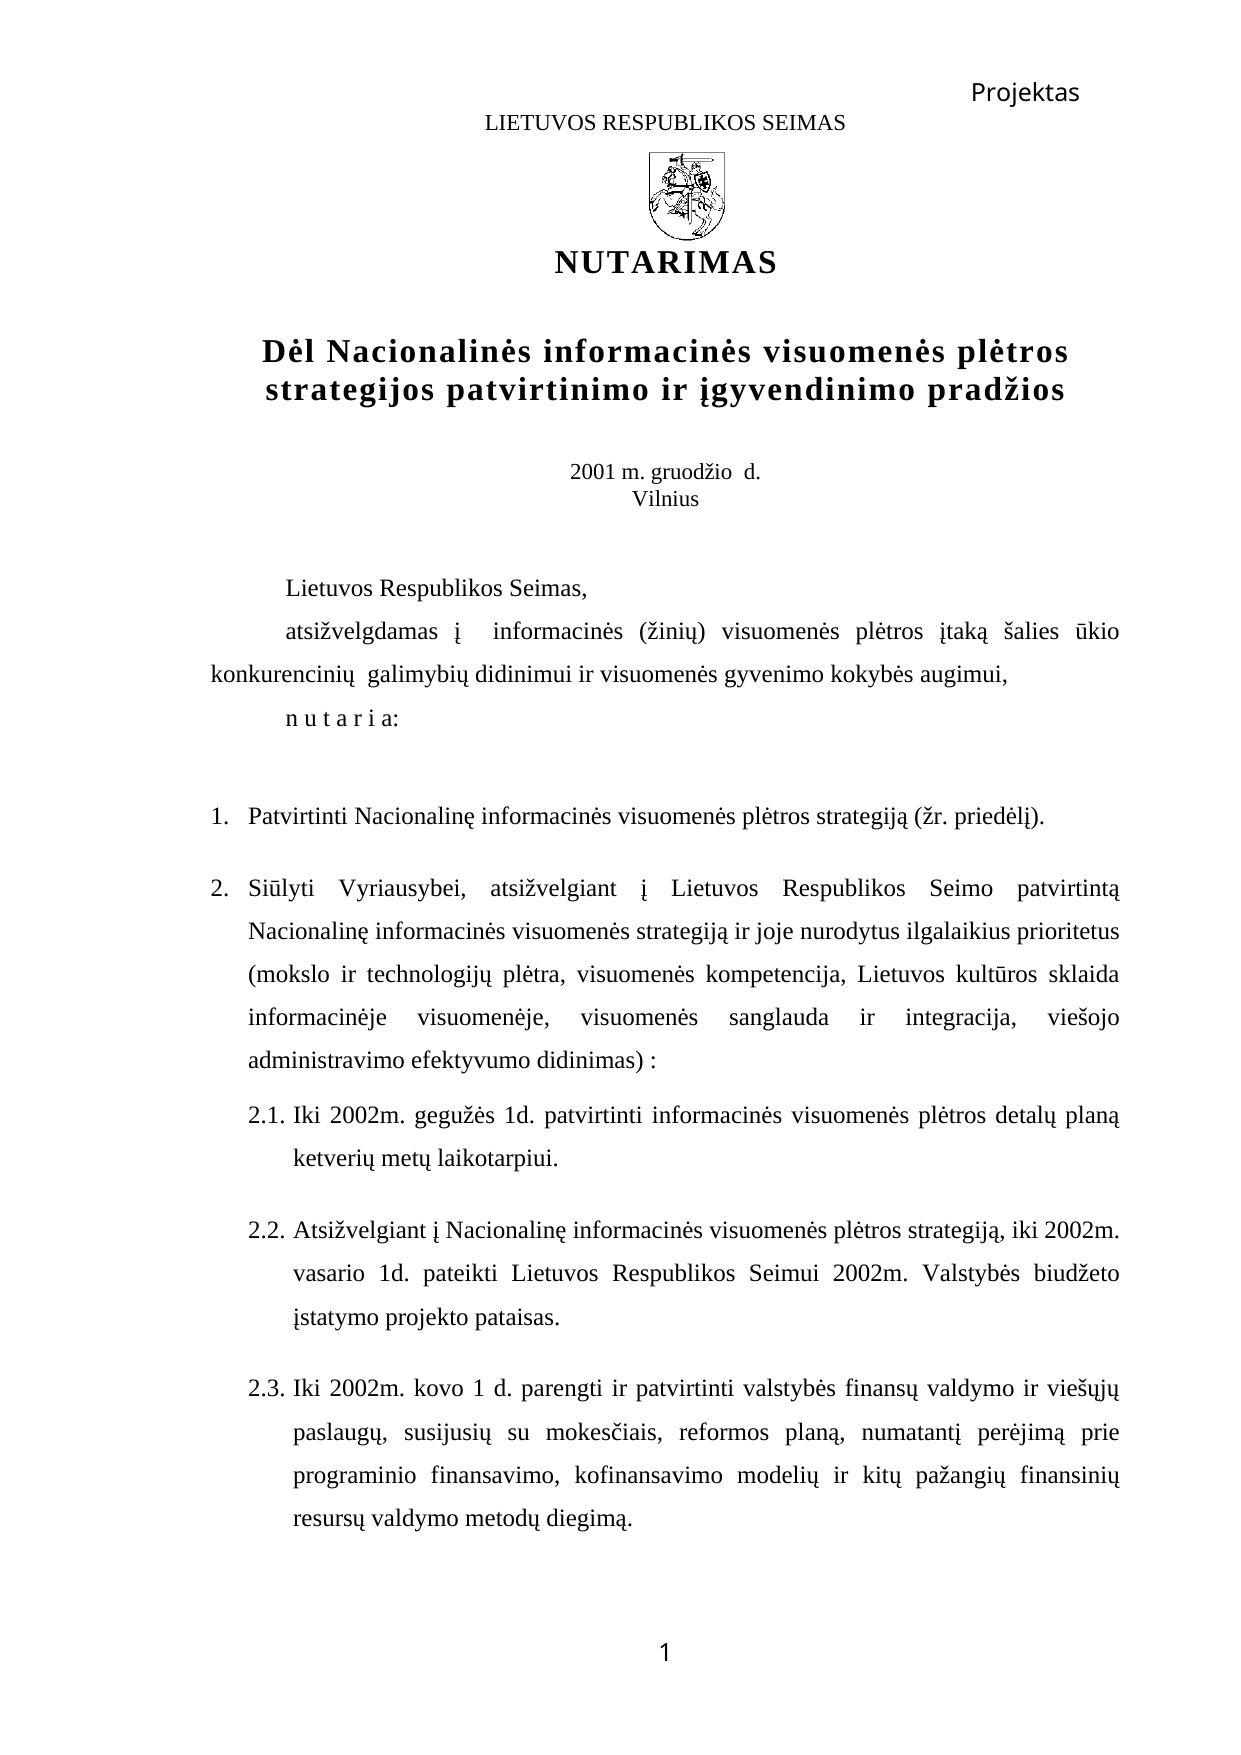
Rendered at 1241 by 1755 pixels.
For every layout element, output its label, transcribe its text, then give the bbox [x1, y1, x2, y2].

text Projektas [210, 75, 1120, 109]
text 2. Siūlyti Vyriausybei, atsižvelgiant į Lietuvos Respublikos Seimo patvirtintą Nacionalinę informacinės visuomenės strategiją ir joje nurodytus ilgalaikius prioritetus (mokslo ir technologijų plėtra, visuomenės kompetencija, Lietuvos kultūros sklaida informacinėje visuomenėje, visuomenės sanglauda ir integracija, viešojo administravimo efektyvumo didinimas) : [210, 873, 1120, 1074]
text 2.3. Iki 2002m. kovo 1 d. parengti ir patvirtinti valstybės finansų valdymo ir viešųjų paslaugų, susijusių su mokesčiais, reformos planą, numatantį perėjimą prie programinio finansavimo, kofinansavimo modelių ir kitų pažangių finansinių resursų valdymo metodų diegimą. [248, 1373, 1120, 1532]
text n u t a r i a: [210, 703, 1120, 731]
text atsižvelgdamas į informacinės (žinių) visuomenės plėtros įtaką šalies ūkio konkurencinių galimybių didinimui ir visuomenės gyvenimo kokybės augimui, [210, 616, 1120, 688]
text 2001 m. gruodžio d. Vilnius [210, 458, 1120, 511]
text Dėl Nacionalinės informacinės visuomenės plėtros strategijos patvirtinimo ir įgyvendinimo pradžios [210, 331, 1120, 408]
text 1. Patvirtinti Nacionalinę informacinės visuomenės plėtros strategiją (žr. priedėlį). [210, 801, 1120, 829]
text Lietuvos Respublikos Seimas, [210, 573, 1120, 602]
text 2.2. Atsižvelgiant į Nacionalinę informacinės visuomenės plėtros strategiją, iki 2002m. vasario 1d. pateikti Lietuvos Respublikos Seimui 2002m. Valstybės biudžeto įstatymo projekto pataisas. [248, 1215, 1120, 1330]
text LIETUVOS RESPUBLIKOS SEIMAS [210, 109, 1120, 135]
text 2.1. Iki 2002m. gegužės 1d. patvirtinti informacinės visuomenės plėtros detalų planą ketverių metų laikotarpiui. [248, 1100, 1120, 1172]
text NUTARIMAS [210, 143, 1120, 281]
